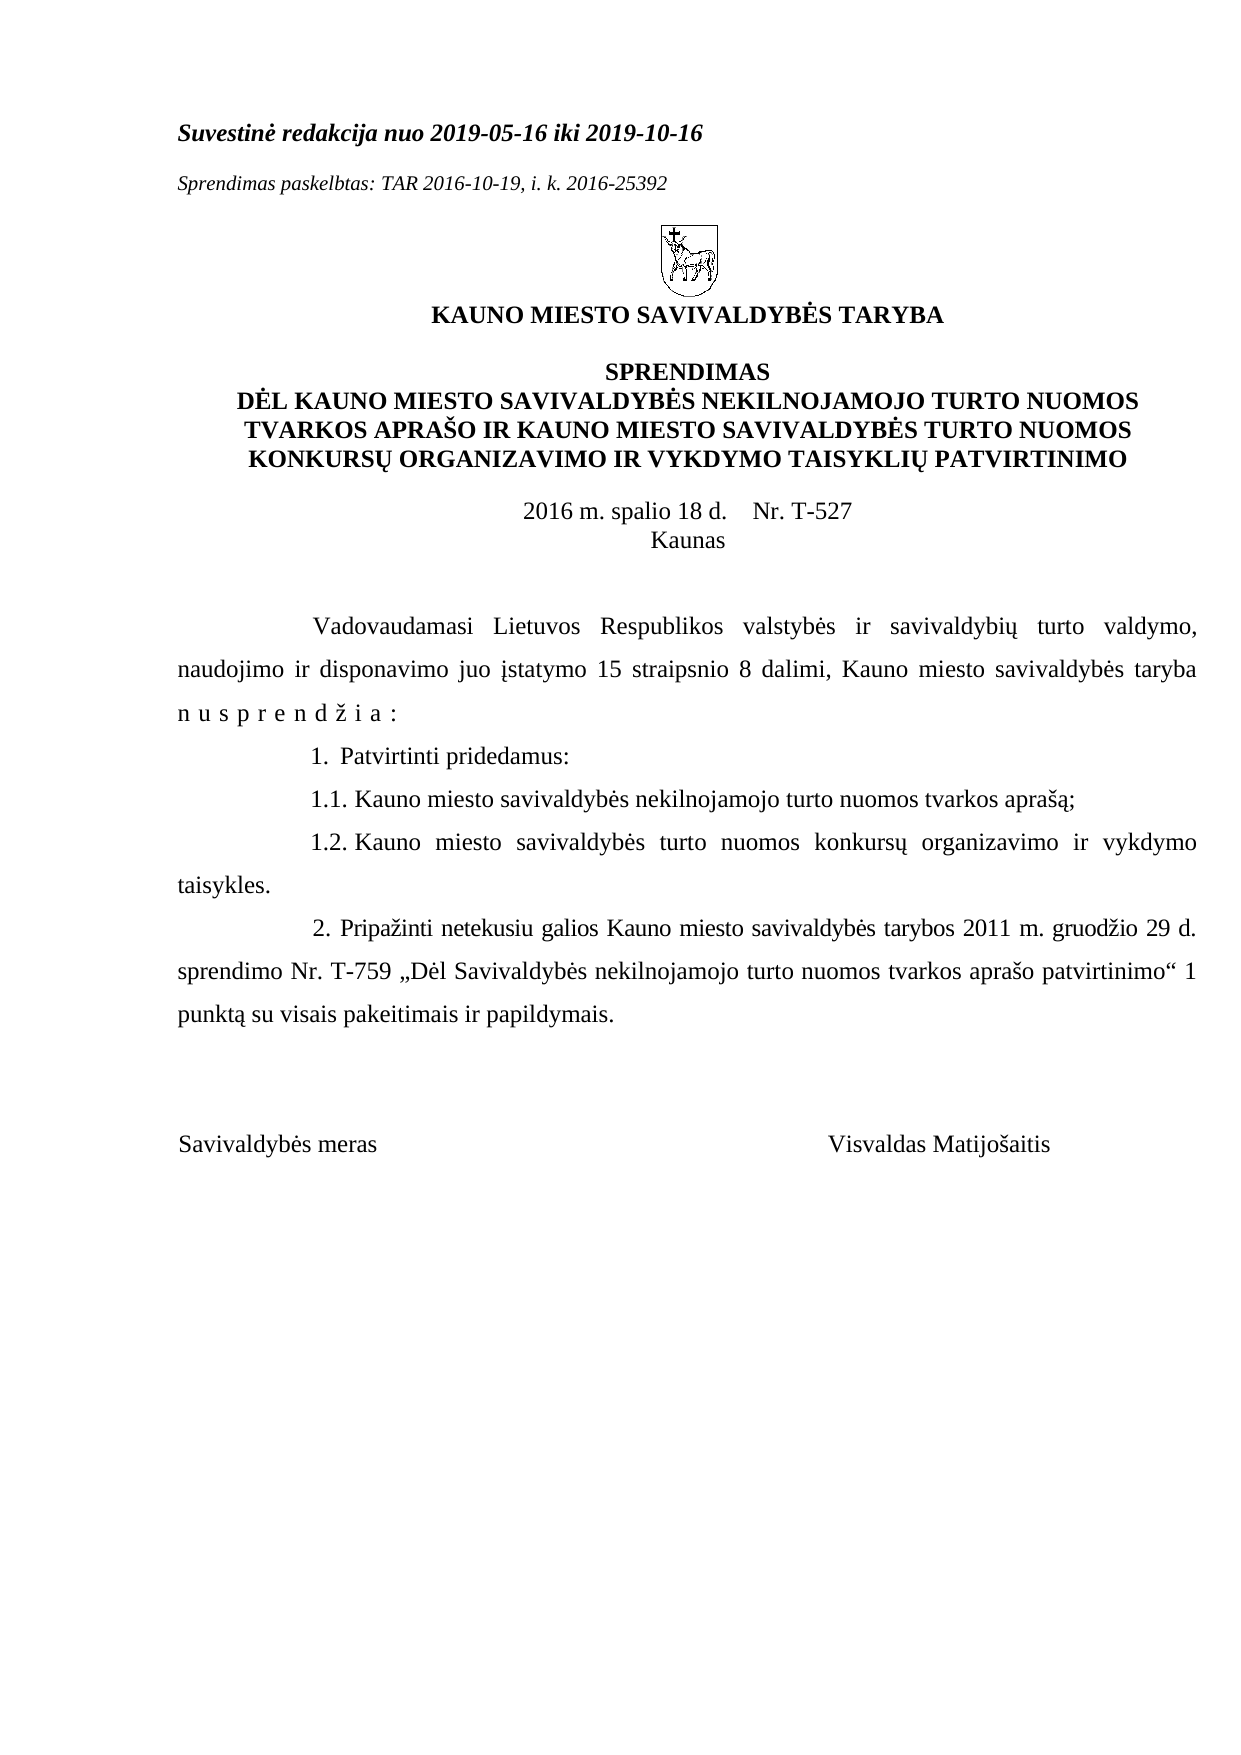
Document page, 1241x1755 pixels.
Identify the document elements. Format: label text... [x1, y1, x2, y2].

text SPRENDIMAS [177, 357, 1198, 386]
text KAUNO MIESTO SAVIVALDYBĖS TARYBA [177, 300, 1198, 329]
text 2016 m. spalio 18 d. Nr. T-527 [177, 496, 1198, 525]
text Suvestinė redakcija nuo 2019-05-16 iki 2019-10-16 [177, 118, 1198, 147]
text 1.1. Kauno miesto savivaldybės nekilnojamojo turto nuomos tvarkos aprašą; [260, 784, 1198, 813]
text 1.2. Kauno miesto savivaldybės turto nuomos konkursų organizavimo ir vykdymo taisykles. [177, 827, 1198, 899]
text 1. Patvirtinti pridedamus: [215, 741, 1198, 769]
text DĖL KAUNO MIESTO SAVIVALDYBĖS NEKILNOJAMOJO TURTO NUOMOS TVARKOS APRAŠO IR KAUNO MIESTO SAVIVALDYBĖS TURTO NUOMOS KONKURSŲ ORGANIZAVIMO IR VYKDYMO TAISYKLIŲ PATVIRTINIMO [178, 386, 1198, 472]
text Vadovaudamasi Lietuvos Respublikos valstybės ir savivaldybių turto valdymo, naudojimo ir disponavimo juo įstatymo 15 straipsnio 8 dalimi, Kauno miesto savivaldybės taryba nusprendžia: [177, 611, 1198, 726]
text Savivaldybės meras Visvaldas Matijošaitis [178, 1129, 1198, 1158]
text 2. Pripažinti netekusiu galios Kauno miesto savivaldybės tarybos 2011 m. gruodžio 29 d. sprendimo Nr. T-759 „Dėl Savivaldybės nekilnojamojo turto nuomos tvarkos aprašo patvirtinimo“ 1 punktą su visais pakeitimais ir papildymais. [177, 913, 1198, 1028]
text Kaunas [178, 525, 1198, 554]
text Sprendimas paskelbtas: TAR 2016-10-19, i. k. 2016-25392 [177, 171, 1198, 195]
